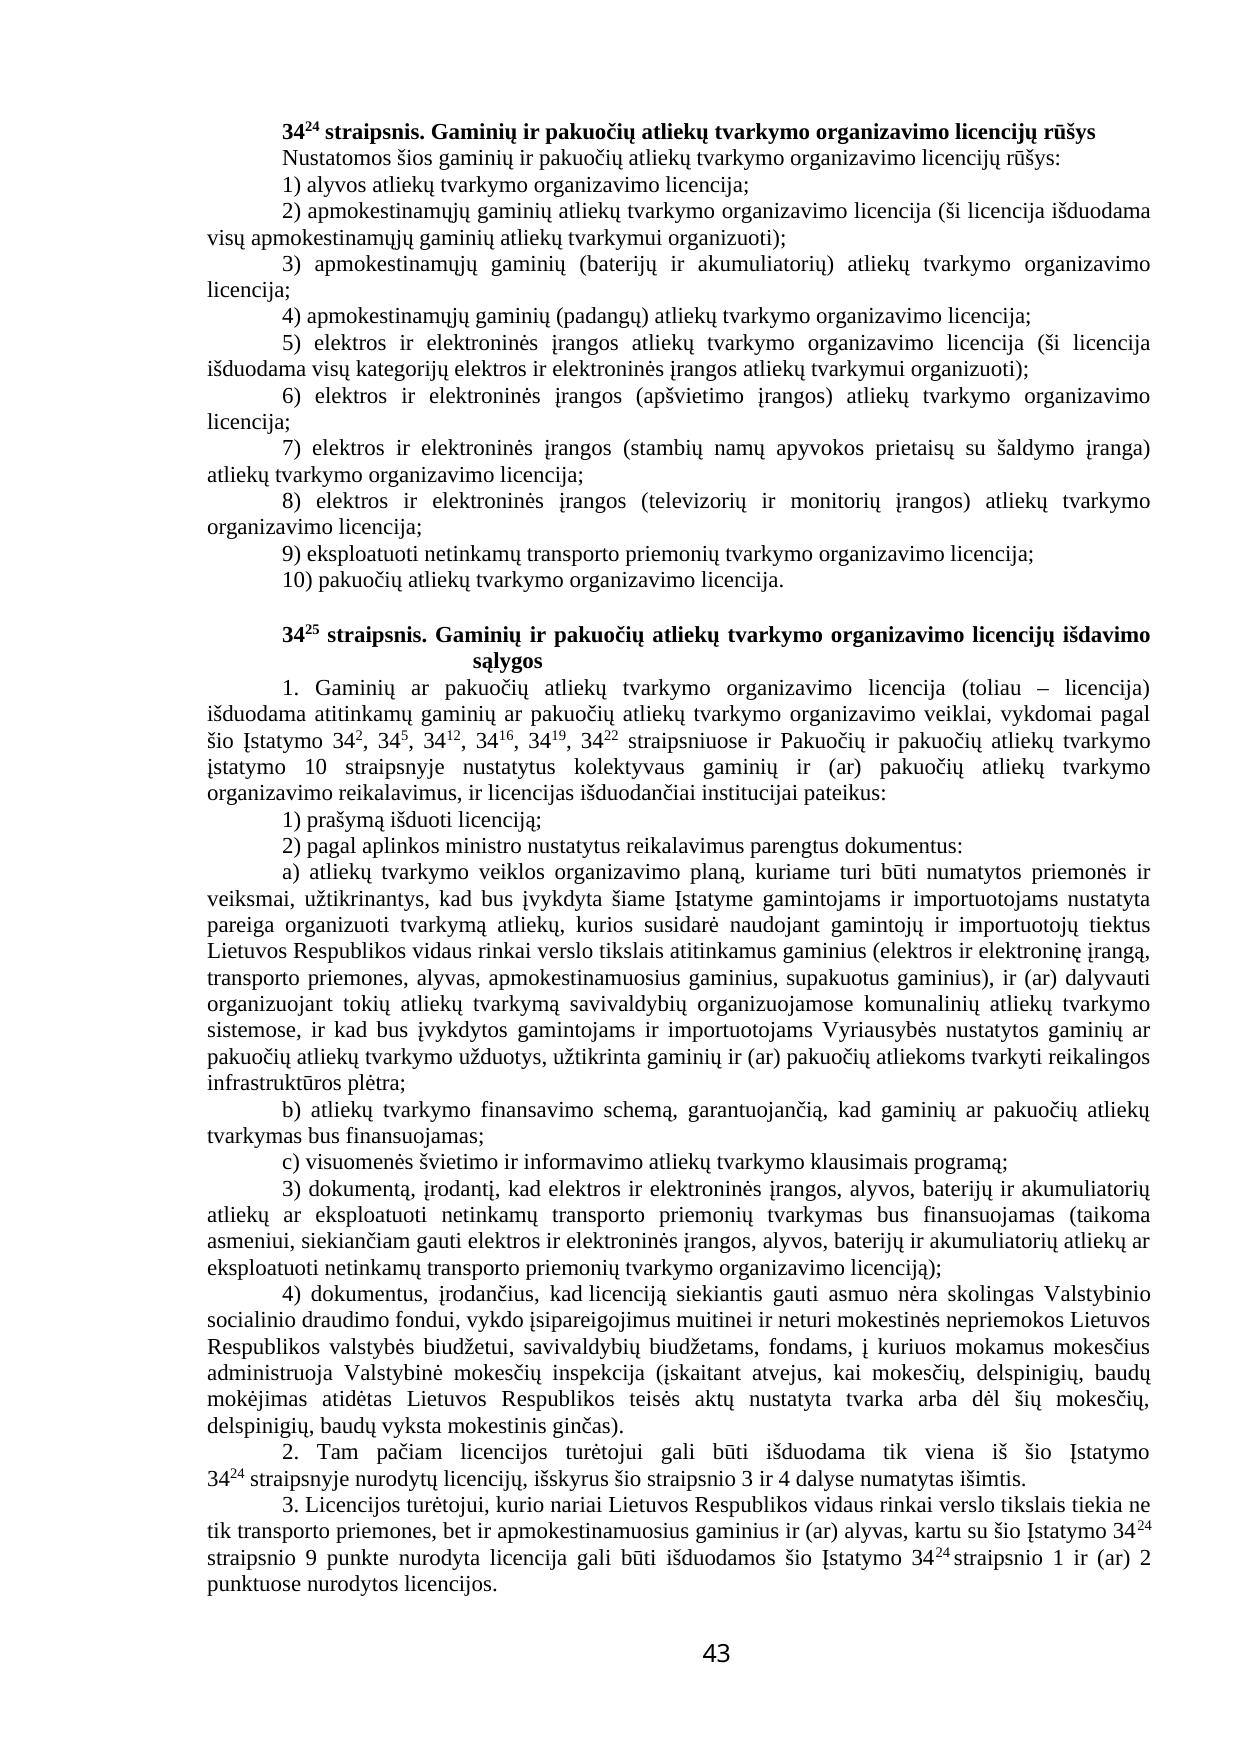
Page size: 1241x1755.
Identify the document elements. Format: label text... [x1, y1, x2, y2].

text 7) elektros ir elektroninės įrangos (stambių namų apyvokos prietaisų su šaldymo įranga) atliekų tvarkymo organizavimo licencija; [207, 434, 1152, 487]
text 2. Tam pačiam licencijos turėtojui gali būti išduodama tik viena iš šio Įstatymo 3424 straipsnyje nurodytų licencijų, išskyrus šio straipsnio 3 ir 4 dalyse numatytas išimtis. [207, 1438, 1152, 1491]
text 3) dokumentą, įrodantį, kad elektros ir elektroninės įrangos, alyvos, baterijų ir akumuliatorių atliekų ar eksploatuoti netinkamų transporto priemonių tvarkymas bus finansuojamas (taikoma asmeniui, siekiančiam gauti elektros ir elektroninės įrangos, alyvos, baterijų ir akumuliatorių atliekų ar eksploatuoti netinkamų transporto priemonių tvarkymo organizavimo licenciją); [207, 1175, 1152, 1280]
text c) visuomenės švietimo ir informavimo atliekų tvarkymo klausimais programą; [207, 1148, 1152, 1175]
text 8) elektros ir elektroninės įrangos (televizorių ir monitorių įrangos) atliekų tvarkymo organizavimo licencija; [207, 487, 1152, 540]
text 2) apmokestinamųjų gaminių atliekų tvarkymo organizavimo licencija (ši licencija išduodama visų apmokestinamųjų gaminių atliekų tvarkymui organizuoti); [207, 197, 1152, 250]
text 3425 straipsnis. Gaminių ir pakuočių atliekų tvarkymo organizavimo licencijų išdavimo sąlygos [282, 621, 1152, 674]
text 3424 straipsnis. Gaminių ir pakuočių atliekų tvarkymo organizavimo licencijų rūšys [207, 118, 1152, 144]
text 9) eksploatuoti netinkamų transporto priemonių tvarkymo organizavimo licencija; [207, 540, 1152, 566]
text 3. Licencijos turėtojui, kurio nariai Lietuvos Respublikos vidaus rinkai verslo tikslais tiekia ne tik transporto priemones, bet ir apmokestinamuosius gaminius ir (ar) alyvas, kartu su šio Įstatymo 3424 straipsnio 9 punkte nurodyta licencija gali būti išduodamos šio Įstatymo 3424 straipsnio 1 ir (ar) 2 punktuose nurodytos licencijos. [207, 1491, 1152, 1596]
text 10) pakuočių atliekų tvarkymo organizavimo licencija. [207, 566, 1152, 592]
text b) atliekų tvarkymo finansavimo schemą, garantuojančią, kad gaminių ar pakuočių atliekų tvarkymas bus finansuojamas; [207, 1096, 1152, 1148]
text 5) elektros ir elektroninės įrangos atliekų tvarkymo organizavimo licencija (ši licencija išduodama visų kategorijų elektros ir elektroninės įrangos atliekų tvarkymui organizuoti); [207, 329, 1152, 382]
text 6) elektros ir elektroninės įrangos (apšvietimo įrangos) atliekų tvarkymo organizavimo licencija; [207, 382, 1152, 434]
text 1. Gaminių ar pakuočių atliekų tvarkymo organizavimo licencija (toliau – licencija) išduodama atitinkamų gaminių ar pakuočių atliekų tvarkymo organizavimo veiklai, vykdomai pagal šio Įstatymo 342, 345, 3412, 3416, 3419, 3422 straipsniuose ir Pakuočių ir pakuočių atliekų tvarkymo įstatymo 10 straipsnyje nustatytus kolektyvaus gaminių ir (ar) pakuočių atliekų tvarkymo organizavimo reikalavimus, ir licencijas išduodančiai institucijai pateikus: [207, 674, 1152, 806]
text 4) dokumentus, įrodančius, kad licenciją siekiantis gauti asmuo nėra skolingas Valstybinio socialinio draudimo fondui, vykdo įsipareigojimus muitinei ir neturi mokestinės nepriemokos Lietuvos Respublikos valstybės biudžetui, savivaldybių biudžetams, fondams, į kuriuos mokamus mokesčius administruoja Valstybinė mokesčių inspekcija (įskaitant atvejus, kai mokesčių, delspinigių, baudų mokėjimas atidėtas Lietuvos Respublikos teisės aktų nustatyta tvarka arba dėl šių mokesčių, delspinigių, baudų vyksta mokestinis ginčas). [207, 1280, 1152, 1438]
text 2) pagal aplinkos ministro nustatytus reikalavimus parengtus dokumentus: [207, 832, 1152, 858]
text a) atliekų tvarkymo veiklos organizavimo planą, kuriame turi būti numatytos priemonės ir veiksmai, užtikrinantys, kad bus įvykdyta šiame Įstatyme gamintojams ir importuotojams nustatyta pareiga organizuoti tvarkymą atliekų, kurios susidarė naudojant gamintojų ir importuotojų tiektus Lietuvos Respublikos vidaus rinkai verslo tikslais atitinkamus gaminius (elektros ir elektroninę įrangą, transporto priemones, alyvas, apmokestinamuosius gaminius, supakuotus gaminius), ir (ar) dalyvauti organizuojant tokių atliekų tvarkymą savivaldybių organizuojamose komunalinių atliekų tvarkymo sistemose, ir kad bus įvykdytos gamintojams ir importuotojams Vyriausybės nustatytos gaminių ar pakuočių atliekų tvarkymo užduotys, užtikrinta gaminių ir (ar) pakuočių atliekoms tvarkyti reikalingos infrastruktūros plėtra; [207, 858, 1152, 1096]
text Nustatomos šios gaminių ir pakuočių atliekų tvarkymo organizavimo licencijų rūšys: [207, 144, 1152, 171]
text 4) apmokestinamųjų gaminių (padangų) atliekų tvarkymo organizavimo licencija; [207, 303, 1152, 329]
text 1) prašymą išduoti licenciją; [207, 806, 1152, 832]
text 3) apmokestinamųjų gaminių (baterijų ir akumuliatorių) atliekų tvarkymo organizavimo licencija; [207, 250, 1152, 303]
text 1) alyvos atliekų tvarkymo organizavimo licencija; [207, 171, 1152, 197]
